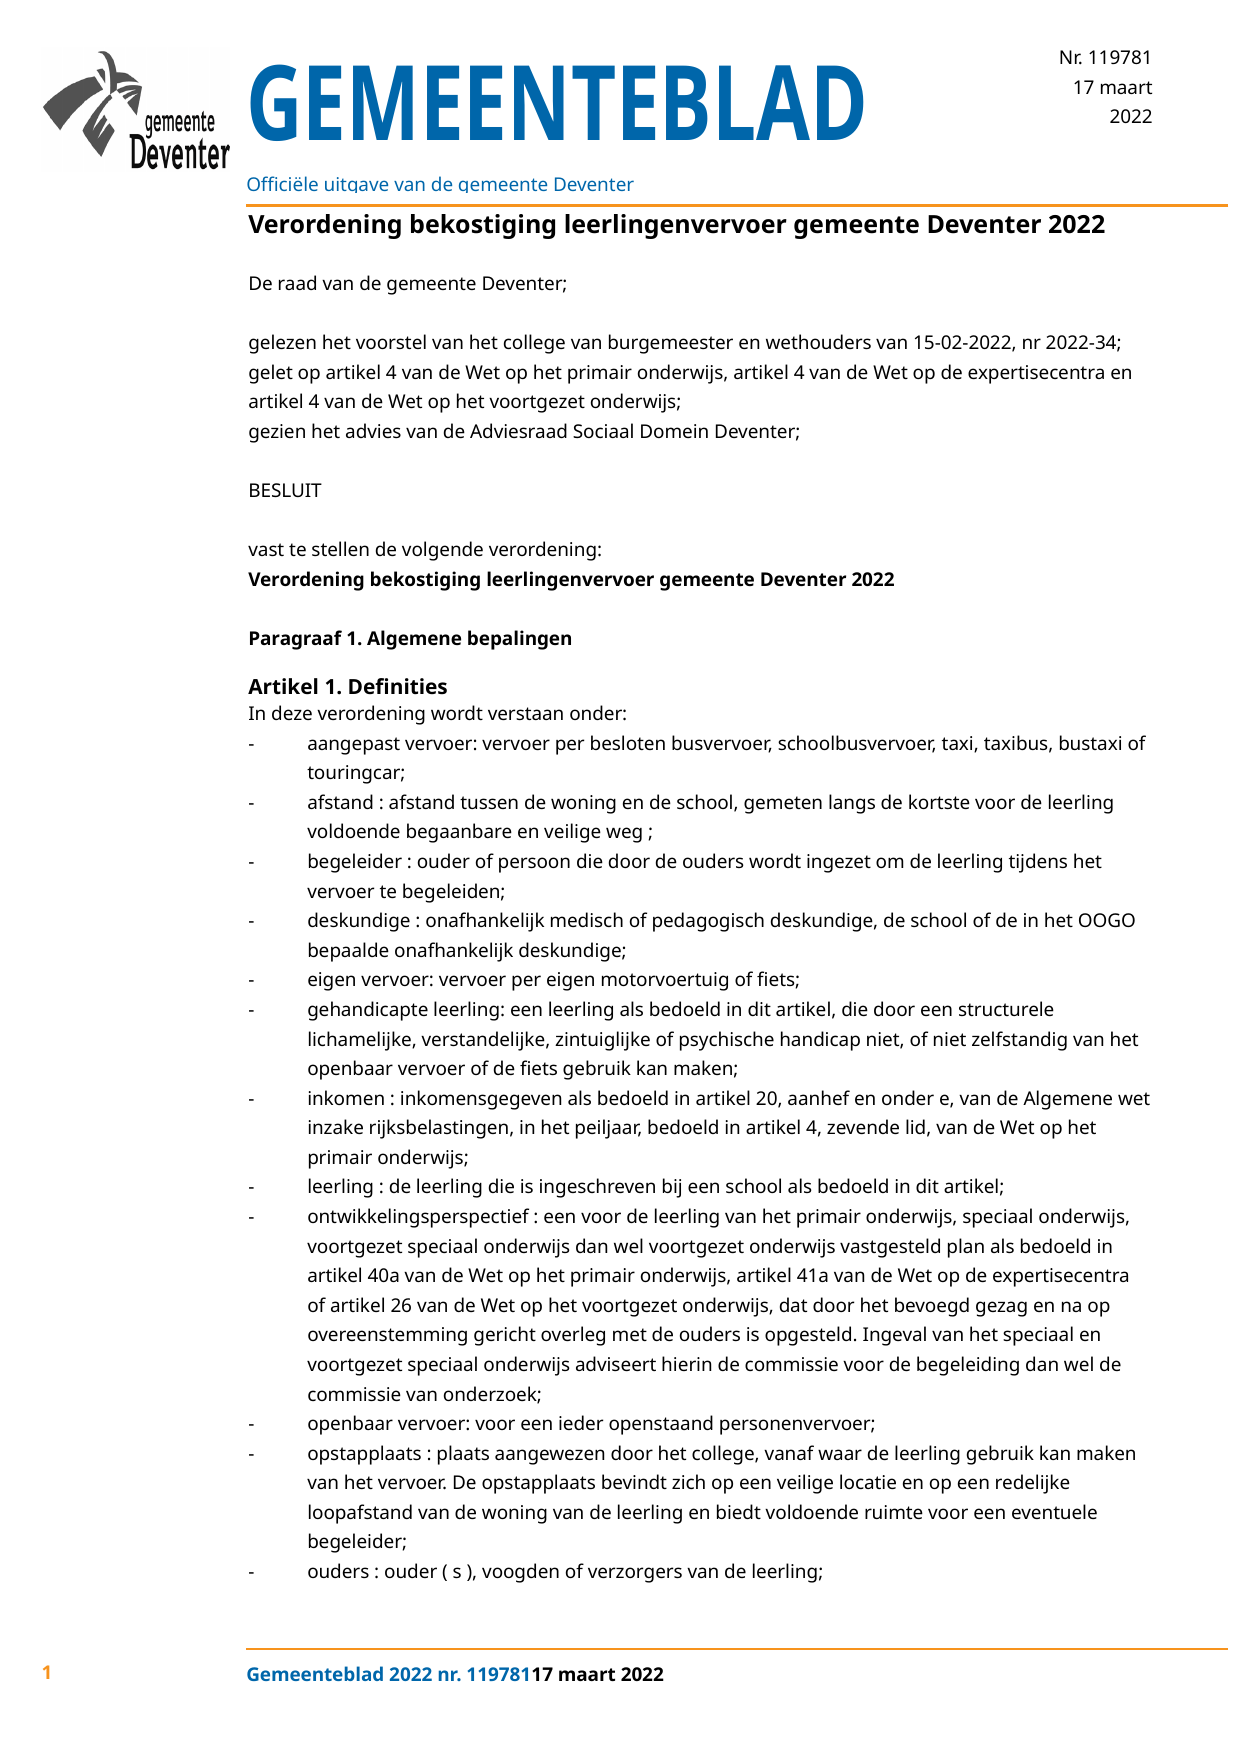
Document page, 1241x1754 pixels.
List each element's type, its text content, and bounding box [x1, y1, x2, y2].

text gelet op artikel 4 van de Wet op het primair onderwijs, artikel 4 van de Wet op de expertisecentra en artikel 4 van de Wet op het voortgezet onderwijs; [248, 359, 1152, 414]
text BESLUIT [248, 477, 1152, 503]
text Verordening bekostiging leerlingenvervoer gemeente Deventer 2022 [248, 566, 1152, 592]
list eigen vervoer: vervoer per eigen motorvoertuig of fiets; [248, 967, 1152, 992]
picture [41, 47, 231, 172]
list inkomen : inkomensgegeven als bedoeld in artikel 20, aanhef en onder e, van de Algemene wet inzake rijksbelastingen, in het peiljaar, bedoeld in artikel 4, zevende lid, van de Wet op het primair onderwijs; [248, 1085, 1152, 1170]
list begeleider : ouder of persoon die door de ouders wordt ingezet om de leerling tijdens het vervoer te begeleiden; [248, 848, 1152, 903]
text Artikel 1. Definities [248, 672, 1152, 700]
list opstapplaats : plaats aangewezen door het college, vanaf waar de leerling gebruik kan maken van het vervoer. De opstapplaats bevindt zich op een veilige locatie en op een redelijke loopafstand van de woning van de leerling en biedt voldoende ruimte voor een eventuele begeleider; [248, 1440, 1152, 1554]
list deskundige : onafhankelijk medisch of pedagogisch deskundige, de school of de in het OOGO bepaalde onafhankelijk deskundige; [248, 907, 1152, 963]
list leerling : de leerling die is ingeschreven bij een school als bedoeld in dit artikel; [248, 1174, 1152, 1199]
list gehandicapte leerling: een leerling als bedoeld in dit artikel, die door een structurele lichamelijke, verstandelijke, zintuiglijke of psychische handicap niet, of niet zelfstandig van het openbaar vervoer of de fiets gebruik kan maken; [248, 996, 1152, 1081]
list ouders : ouder ( s ), voogden of verzorgers van de leerling; [248, 1558, 1152, 1584]
text gelezen het voorstel van het college van burgemeester en wethouders van 15-02-2022, nr 2022-34; [248, 329, 1152, 355]
text Paragraaf 1. Algemene bepalingen [248, 625, 1152, 651]
text gezien het advies van de Adviesraad Sociaal Domein Deventer; [248, 418, 1152, 444]
list aangepast vervoer: vervoer per besloten busvervoer, schoolbusvervoer, taxi, taxibus, bustaxi of touringcar; [248, 730, 1152, 785]
text In deze verordening wordt verstaan onder: [248, 700, 1152, 726]
list afstand : afstand tussen de woning en de school, gemeten langs de kortste voor de leerling voldoende begaanbare en veilige weg ; [248, 789, 1152, 844]
list openbaar vervoer: voor een ieder openstaand personenvervoer; [248, 1410, 1152, 1436]
list ontwikkelingsperspectief : een voor de leerling van het primair onderwijs, speciaal onderwijs, voortgezet speciaal onderwijs dan wel voortgezet onderwijs vastgesteld plan als bedoeld in artikel 40a van de Wet op het primair onderwijs, artikel 41a van de Wet op de expertisecentra of artikel 26 van de Wet op het voortgezet onderwijs, dat door het bevoegd gezag en na op overeenstemming gericht overleg met de ouders is opgesteld. Ingeval van het speciaal en voortgezet speciaal onderwijs adviseert hierin de commissie voor de begeleiding dan wel de commissie van onderzoek; [248, 1203, 1152, 1406]
text De raad van de gemeente Deventer; [248, 270, 1152, 296]
text vast te stellen de volgende verordening: [248, 537, 1152, 562]
text Verordening bekostiging leerlingenvervoer gemeente Deventer 2022 [248, 207, 1152, 241]
